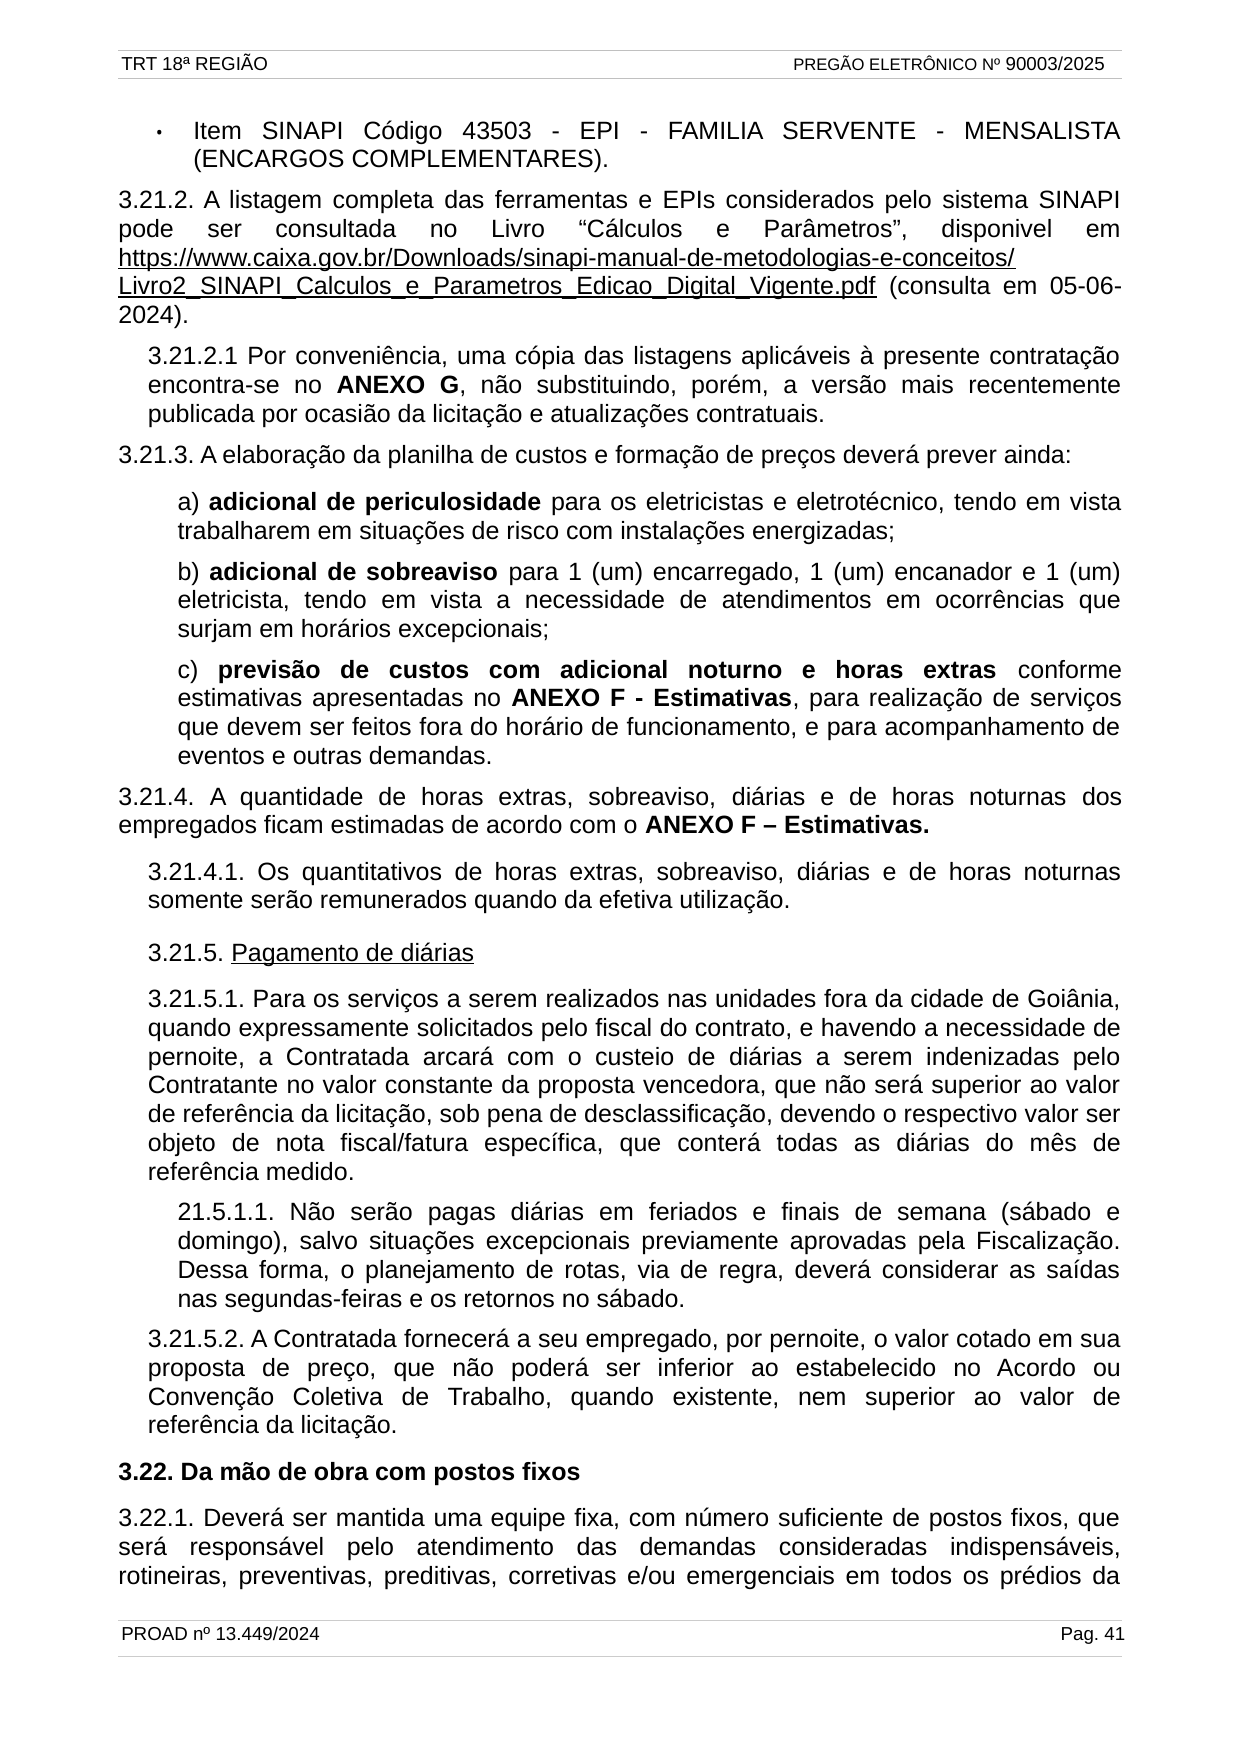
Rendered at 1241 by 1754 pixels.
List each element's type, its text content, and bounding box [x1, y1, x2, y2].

text 3.22. Da mão de obra com postos fixos [118, 1457, 1122, 1486]
text 3.22.1. Deverá ser mantida uma equipe fixa, com número suficiente de postos fixos, que será responsável pelo atendimento das demandas consideradas indispensáveis, rotineiras, preventivas, preditivas, corretivas e/ou emergenciais em todos os prédios da [118, 1503, 1122, 1590]
text 3.21.2. A listagem completa das ferramentas e EPIs considerados pelo sistema SINAPI pode ser consultada no Livro “Cálculos e Parâmetros”, disponivel em https://www.caixa.gov.br/Downloads/sinapi-manual-de-metodologias-e-conceitos/Livro2_SINAPI_Calculos_e_Parametros_Edicao_Digital_Vigente.pdf (consulta em 05-06-2024). [118, 185, 1122, 329]
list 3.21.5.2. A Contratada fornecerá a seu empregado, por pernoite, o valor cotado em sua proposta de preço, que não poderá ser inferior ao estabelecido no Acordo ou Convenção Coletiva de Trabalho, quando existente, nem superior ao valor de referência da licitação. [148, 1324, 1122, 1439]
text 3.21.3. A elaboração da planilha de custos e formação de preços deverá prever ainda: [118, 440, 1122, 469]
text 3.21.2.1 Por conveniência, uma cópia das listagens aplicáveis à presente contratação encontra-se no ANEXO G, não substituindo, porém, a versão mais recentemente publicada por ocasião da licitação e atualizações contratuais. [148, 341, 1122, 427]
list b) adicional de sobreaviso para 1 (um) encarregado, 1 (um) encanador e 1 (um) eletricista, tendo em vista a necessidade de atendimentos em ocorrências que surjam em horários excepcionais; [177, 557, 1122, 643]
list 21.5.1.1. Não serão pagas diárias em feriados e finais de semana (sábado e domingo), salvo situações excepcionais previamente aprovadas pela Fiscalização. Dessa forma, o planejamento de rotas, via de regra, deverá considerar as saídas nas segundas-feiras e os retornos no sábado. [177, 1197, 1122, 1312]
list 3.21.5.1. Para os serviços a serem realizados nas unidades fora da cidade de Goiânia, quando expressamente solicitados pelo fiscal do contrato, e havendo a necessidade de pernoite, a Contratada arcará com o custeio de diárias a serem indenizadas pelo Contratante no valor constante da proposta vencedora, que não será superior ao valor de referência da licitação, sob pena de desclassificação, devendo o respectivo valor ser objeto de nota fiscal/fatura específica, que conterá todas as diárias do mês de referência medido. [148, 984, 1122, 1186]
list 3.21.5. Pagamento de diárias [148, 938, 1122, 967]
list 3.21.4.1. Os quantitativos de horas extras, sobreaviso, diárias e de horas noturnas somente serão remunerados quando da efetiva utilização. [148, 857, 1122, 914]
list Item SINAPI Código 43503 - EPI - FAMILIA SERVENTE - MENSALISTA (ENCARGOS COMPLEMENTARES). [156, 116, 1122, 173]
list c) previsão de custos com adicional noturno e horas extras conforme estimativas apresentadas no ANEXO F - Estimativas, para realização de serviços que devem ser feitos fora do horário de funcionamento, e para acompanhamento de eventos e outras demandas. [177, 655, 1122, 770]
list a) adicional de periculosidade para os eletricistas e eletrotécnico, tendo em vista trabalharem em situações de risco com instalações energizadas; [177, 487, 1122, 545]
list 3.21.4. A quantidade de horas extras, sobreaviso, diárias e de horas noturnas dos empregados ficam estimadas de acordo com o ANEXO F – Estimativas. [118, 782, 1122, 839]
